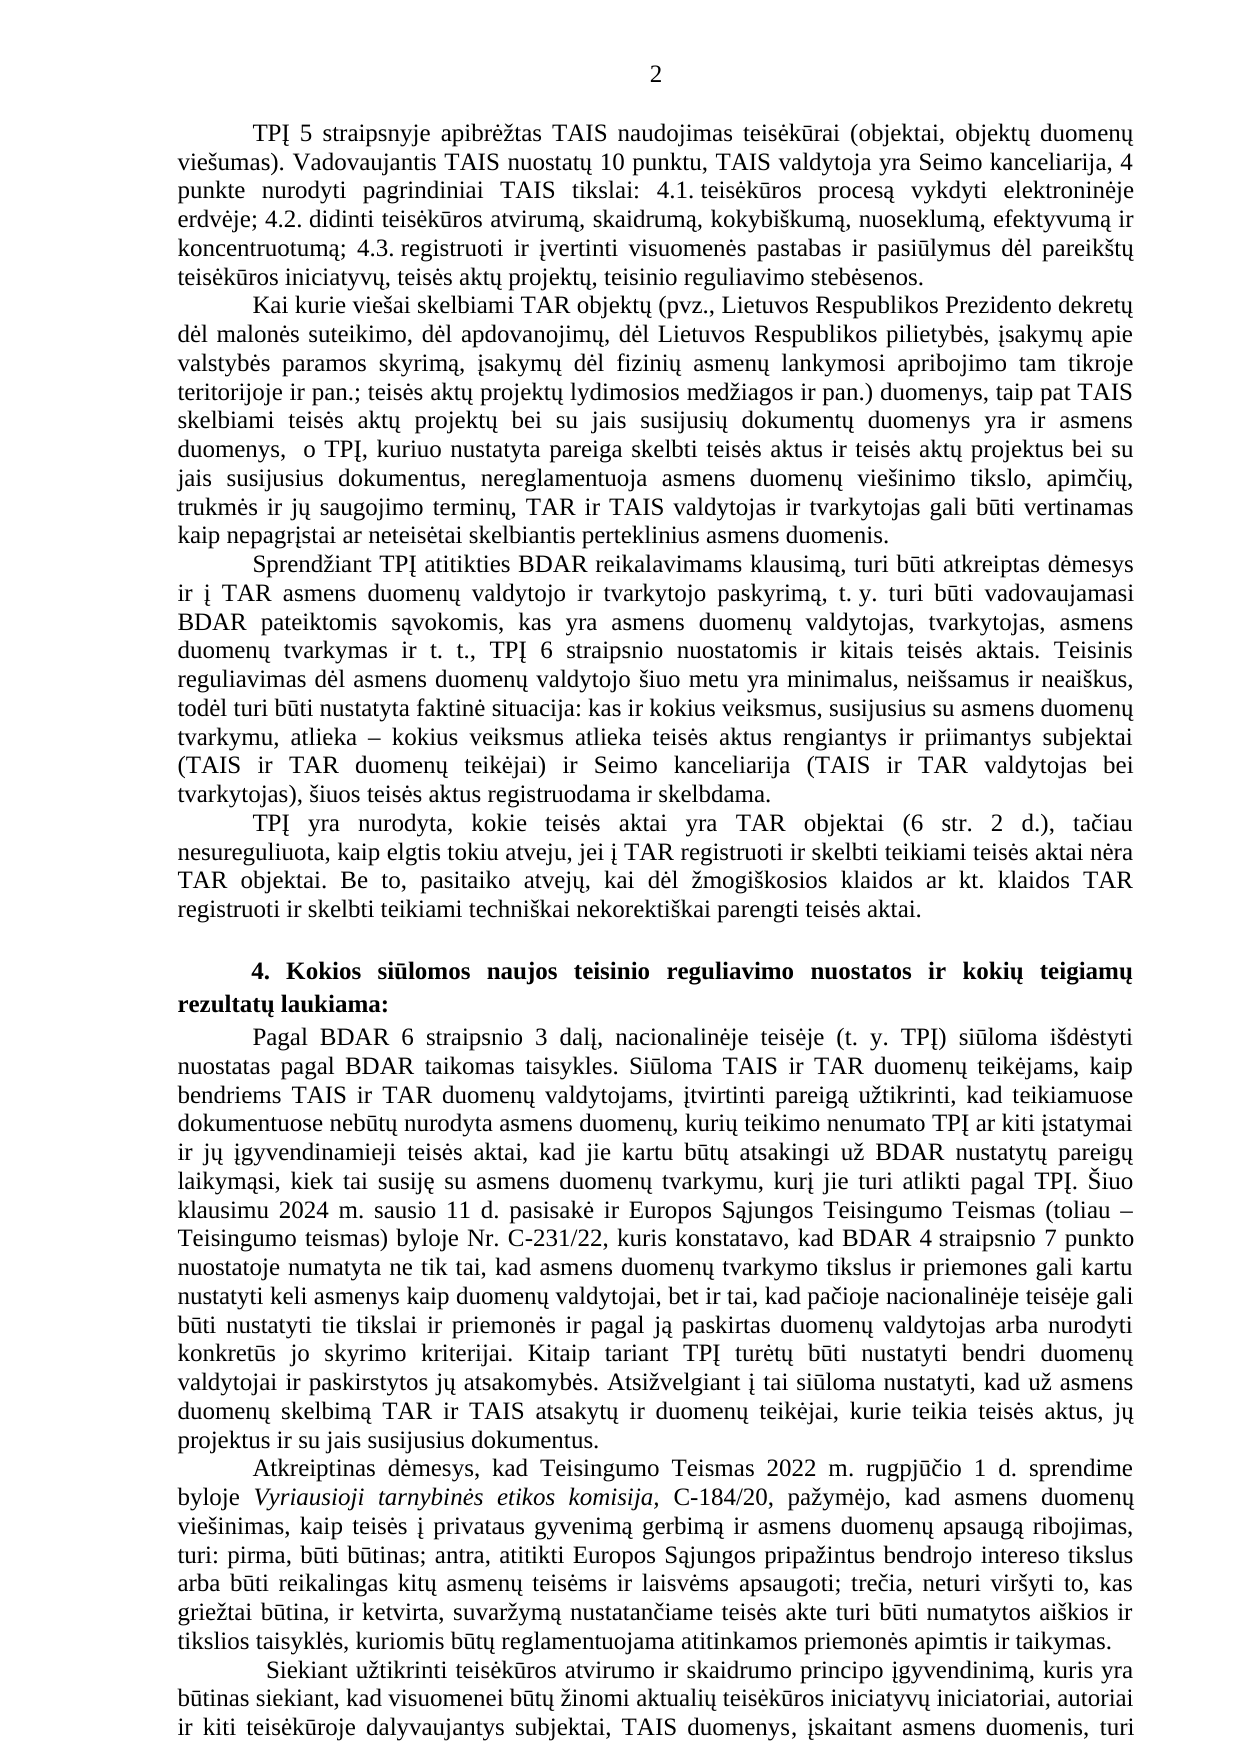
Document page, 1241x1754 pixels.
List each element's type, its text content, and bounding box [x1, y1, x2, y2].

text Siekiant užtikrinti teisėkūros atvirumo ir skaidrumo principo įgyvendinimą, kuris yra būtinas siekiant, kad visuomenei būtų žinomi aktualių teisėkūros iniciatyvų iniciatoriai, autoriai ir kiti teisėkūroje dalyvaujantys subjektai, TAIS duomenys, įskaitant asmens duomenis, turi [177, 1655, 1134, 1741]
text Atkreiptinas dėmesys, kad Teisingumo Teismas 2022 m. rugpjūčio 1 d. sprendime byloje Vyriausioji tarnybinės etikos komisija, C-184/20, pažymėjo, kad asmens duomenų viešinimas, kaip teisės į privataus gyvenimą gerbimą ir asmens duomenų apsaugą ribojimas, turi: pirma, būti būtinas; antra, atitikti Europos Sąjungos pripažintus bendrojo intereso tikslus arba būti reikalingas kitų asmenų teisėms ir laisvėms apsaugoti; trečia, neturi viršyti to, kas griežtai būtina, ir ketvirta, suvaržymą nustatančiame teisės akte turi būti numatytos aiškios ir tikslios taisyklės, kuriomis būtų reglamentuojama atitinkamos priemonės apimtis ir taikymas. [177, 1453, 1134, 1655]
text Kai kurie viešai skelbiami TAR objektų (pvz., Lietuvos Respublikos Prezidento dekretų dėl malonės suteikimo, dėl apdovanojimų, dėl Lietuvos Respublikos pilietybės, įsakymų apie valstybės paramos skyrimą, įsakymų dėl fizinių asmenų lankymosi apribojimo tam tikroje teritorijoje ir pan.; teisės aktų projektų lydimosios medžiagos ir pan.) duomenys, taip pat TAIS skelbiami teisės aktų projektų bei su jais susijusių dokumentų duomenys yra ir asmens duomenys, o TPĮ, kuriuo nustatyta pareiga skelbti teisės aktus ir teisės aktų projektus bei su jais susijusius dokumentus, nereglamentuoja asmens duomenų viešinimo tikslo, apimčių, trukmės ir jų saugojimo terminų, TAR ir TAIS valdytojas ir tvarkytojas gali būti vertinamas kaip nepagrįstai ar neteisėtai skelbiantis perteklinius asmens duomenis. [177, 291, 1134, 549]
text TPĮ yra nurodyta, kokie teisės aktai yra TAR objektai (6 str. 2 d.), tačiau nesureguliuota, kaip elgtis tokiu atveju, jei į TAR registruoti ir skelbti teikiami teisės aktai nėra TAR objektai. Be to, pasitaiko atvejų, kai dėl žmogiškosios klaidos ar kt. klaidos TAR registruoti ir skelbti teikiami techniškai nekorektiškai parengti teisės aktai. [177, 808, 1134, 923]
text Pagal BDAR 6 straipsnio 3 dalį, nacionalinėje teisėje (t. y. TPĮ) siūloma išdėstyti nuostatas pagal BDAR taikomas taisykles. Siūloma TAIS ir TAR duomenų teikėjams, kaip bendriems TAIS ir TAR duomenų valdytojams, įtvirtinti pareigą užtikrinti, kad teikiamuose dokumentuose nebūtų nurodyta asmens duomenų, kurių teikimo nenumato TPĮ ar kiti įstatymai ir jų įgyvendinamieji teisės aktai, kad jie kartu būtų atsakingi už BDAR nustatytų pareigų laikymąsi, kiek tai susiję su asmens duomenų tvarkymu, kurį jie turi atlikti pagal TPĮ. Šiuo klausimu 2024 m. sausio 11 d. pasisakė ir Europos Sąjungos Teisingumo Teismas (toliau – Teisingumo teismas) byloje Nr. C‑231/22, kuris konstatavo, kad BDAR 4 straipsnio 7 punkto nuostatoje numatyta ne tik tai, kad asmens duomenų tvarkymo tikslus ir priemones gali kartu nustatyti keli asmenys kaip duomenų valdytojai, bet ir tai, kad pačioje nacionalinėje teisėje gali būti nustatyti tie tikslai ir priemonės ir pagal ją paskirtas duomenų valdytojas arba nurodyti konkretūs jo skyrimo kriterijai. Kitaip tariant TPĮ turėtų būti nustatyti bendri duomenų valdytojai ir paskirstytos jų atsakomybės. Atsižvelgiant į tai siūloma nustatyti, kad už asmens duomenų skelbimą TAR ir TAIS atsakytų ir duomenų teikėjai, kurie teikia teisės aktus, jų projektus ir su jais susijusius dokumentus. [177, 1022, 1134, 1453]
text Sprendžiant TPĮ atitikties BDAR reikalavimams klausimą, turi būti atkreiptas dėmesys ir į TAR asmens duomenų valdytojo ir tvarkytojo paskyrimą, t. y. turi būti vadovaujamasi BDAR pateiktomis sąvokomis, kas yra asmens duomenų valdytojas, tvarkytojas, asmens duomenų tvarkymas ir t. t., TPĮ 6 straipsnio nuostatomis ir kitais teisės aktais. Teisinis reguliavimas dėl asmens duomenų valdytojo šiuo metu yra minimalus, neišsamus ir neaiškus, todėl turi būti nustatyta faktinė situacija: kas ir kokius veiksmus, susijusius su asmens duomenų tvarkymu, atlieka – kokius veiksmus atlieka teisės aktus rengiantys ir priimantys subjektai (TAIS ir TAR duomenų teikėjai) ir Seimo kanceliarija (TAIS ir TAR valdytojas bei tvarkytojas), šiuos teisės aktus registruodama ir skelbdama. [177, 549, 1134, 808]
text 4. Kokios siūlomos naujos teisinio reguliavimo nuostatos ir kokių teigiamų rezultatų laukiama: [177, 956, 1134, 1018]
text TPĮ 5 straipsnyje apibrėžtas TAIS naudojimas teisėkūrai (objektai, objektų duomenų viešumas). Vadovaujantis TAIS nuostatų 10 punktu, TAIS valdytoja yra Seimo kanceliarija, 4 punkte nurodyti pagrindiniai TAIS tikslai: 4.1. teisėkūros procesą vykdyti elektroninėje erdvėje; 4.2. didinti teisėkūros atvirumą, skaidrumą, kokybiškumą, nuoseklumą, efektyvumą ir koncentruotumą; 4.3. registruoti ir įvertinti visuomenės pastabas ir pasiūlymus dėl pareikštų teisėkūros iniciatyvų, teisės aktų projektų, teisinio reguliavimo stebėsenos. [177, 118, 1134, 291]
